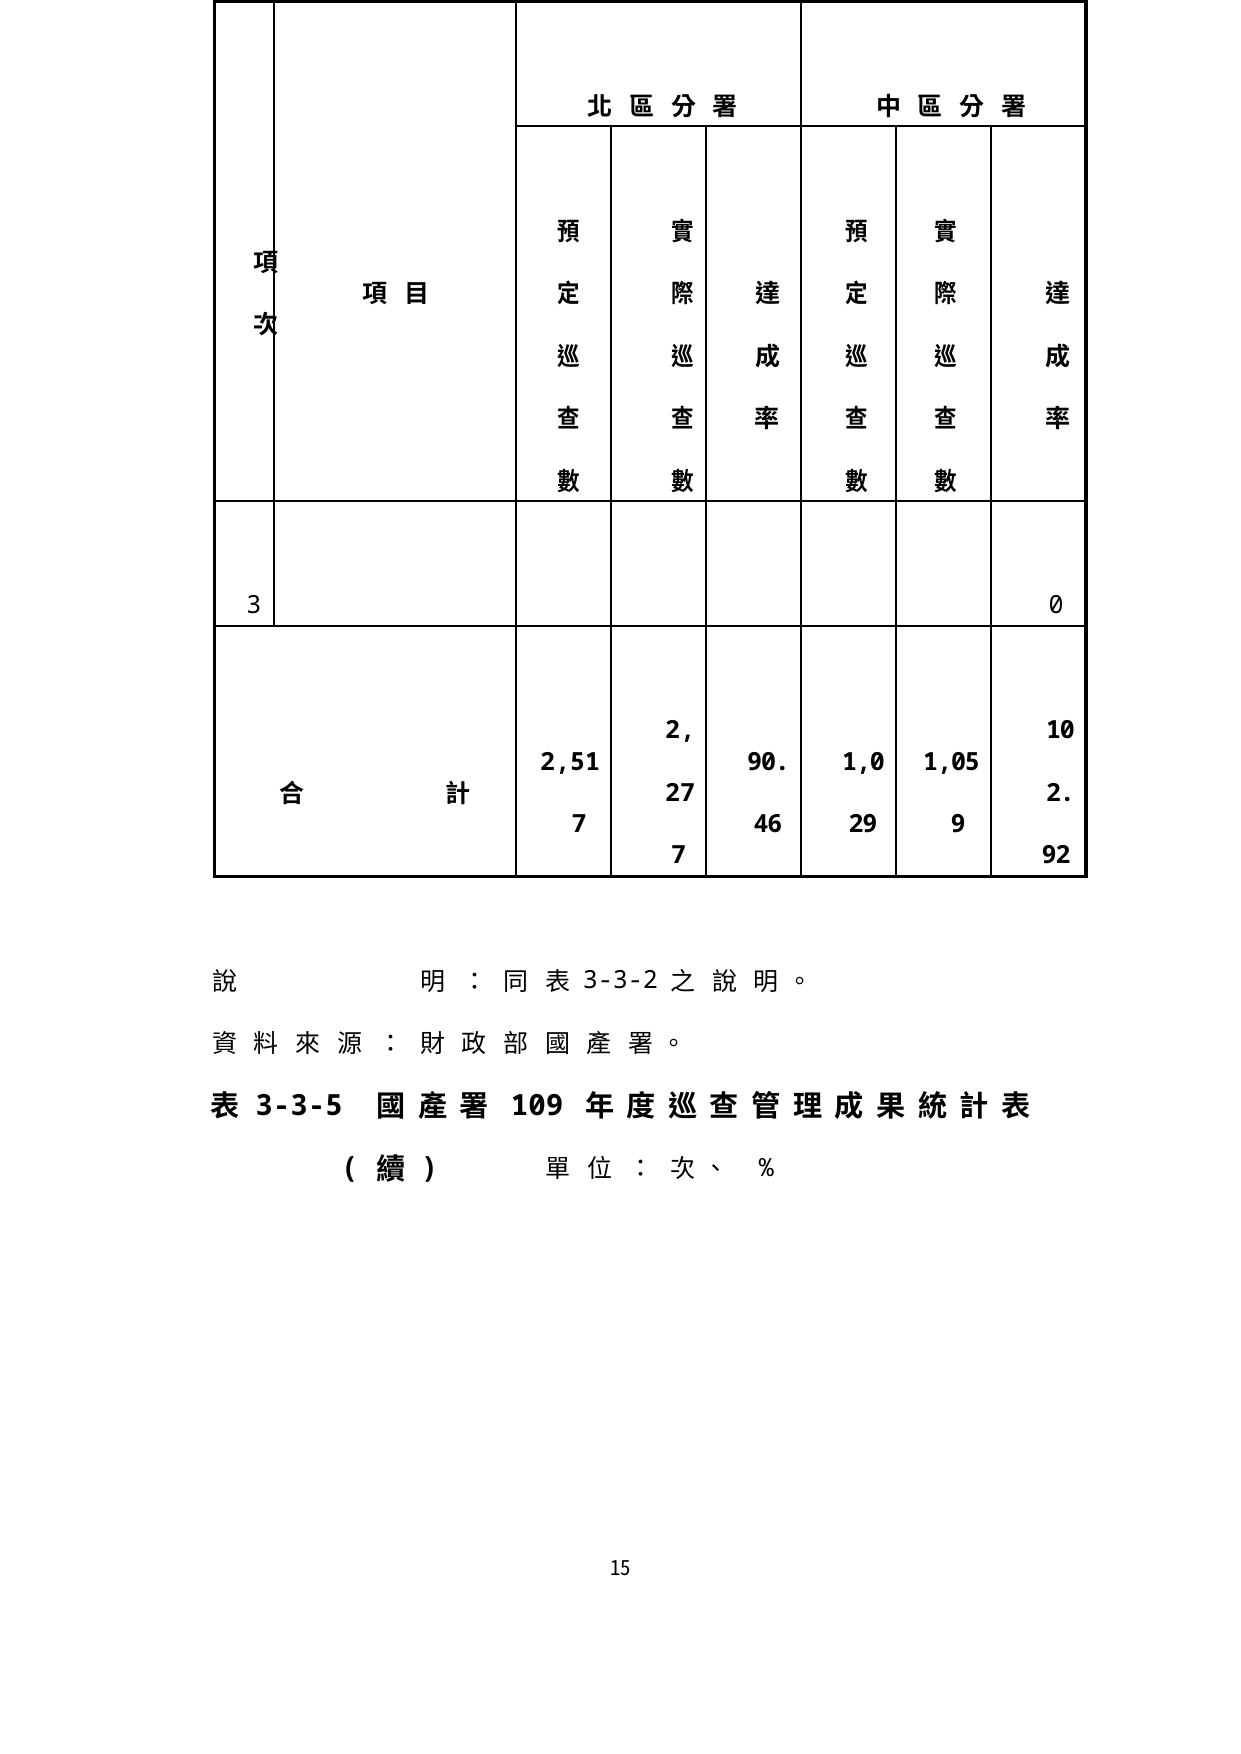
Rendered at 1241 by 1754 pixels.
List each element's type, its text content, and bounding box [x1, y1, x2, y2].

table_cell 預定巡查數 [517, 127, 610, 500]
table_cell 3 [216, 502, 273, 625]
table_header 中區分署 [802, 3, 1084, 125]
table_header 項目 [275, 3, 515, 500]
table_cell [275, 502, 515, 625]
text 說 明：同表3-3-2之說明。 [203, 937, 1037, 1000]
table_cell [707, 502, 800, 625]
table_header 北區分署 [517, 3, 800, 125]
table_cell 0 [992, 502, 1084, 625]
table_cell 1,059 [897, 627, 990, 875]
table_cell 實際巡查數 [897, 127, 990, 500]
table_cell [802, 502, 895, 625]
table_cell 90.46 [707, 627, 800, 875]
table_cell 102.92 [992, 627, 1084, 875]
text 表3-3-5 國產署109年度巡查管理成果統計表(續) 單位：次、% [203, 1062, 1037, 1187]
table_cell [897, 502, 990, 625]
table_cell 1,029 [802, 627, 895, 875]
table_cell 預定巡查數 [802, 127, 895, 500]
table_cell 合 計 [216, 627, 515, 875]
table_cell 2,277 [612, 627, 705, 875]
table_cell [517, 502, 610, 625]
table_cell 達成率 [992, 127, 1084, 500]
table_cell 實際巡查數 [612, 127, 705, 500]
table_cell 2,517 [517, 627, 610, 875]
table_header 項次 [216, 3, 273, 500]
table_cell [612, 502, 705, 625]
table_cell 達成率 [707, 127, 800, 500]
text 資料來源：財政部國產署。 [203, 1000, 1037, 1062]
